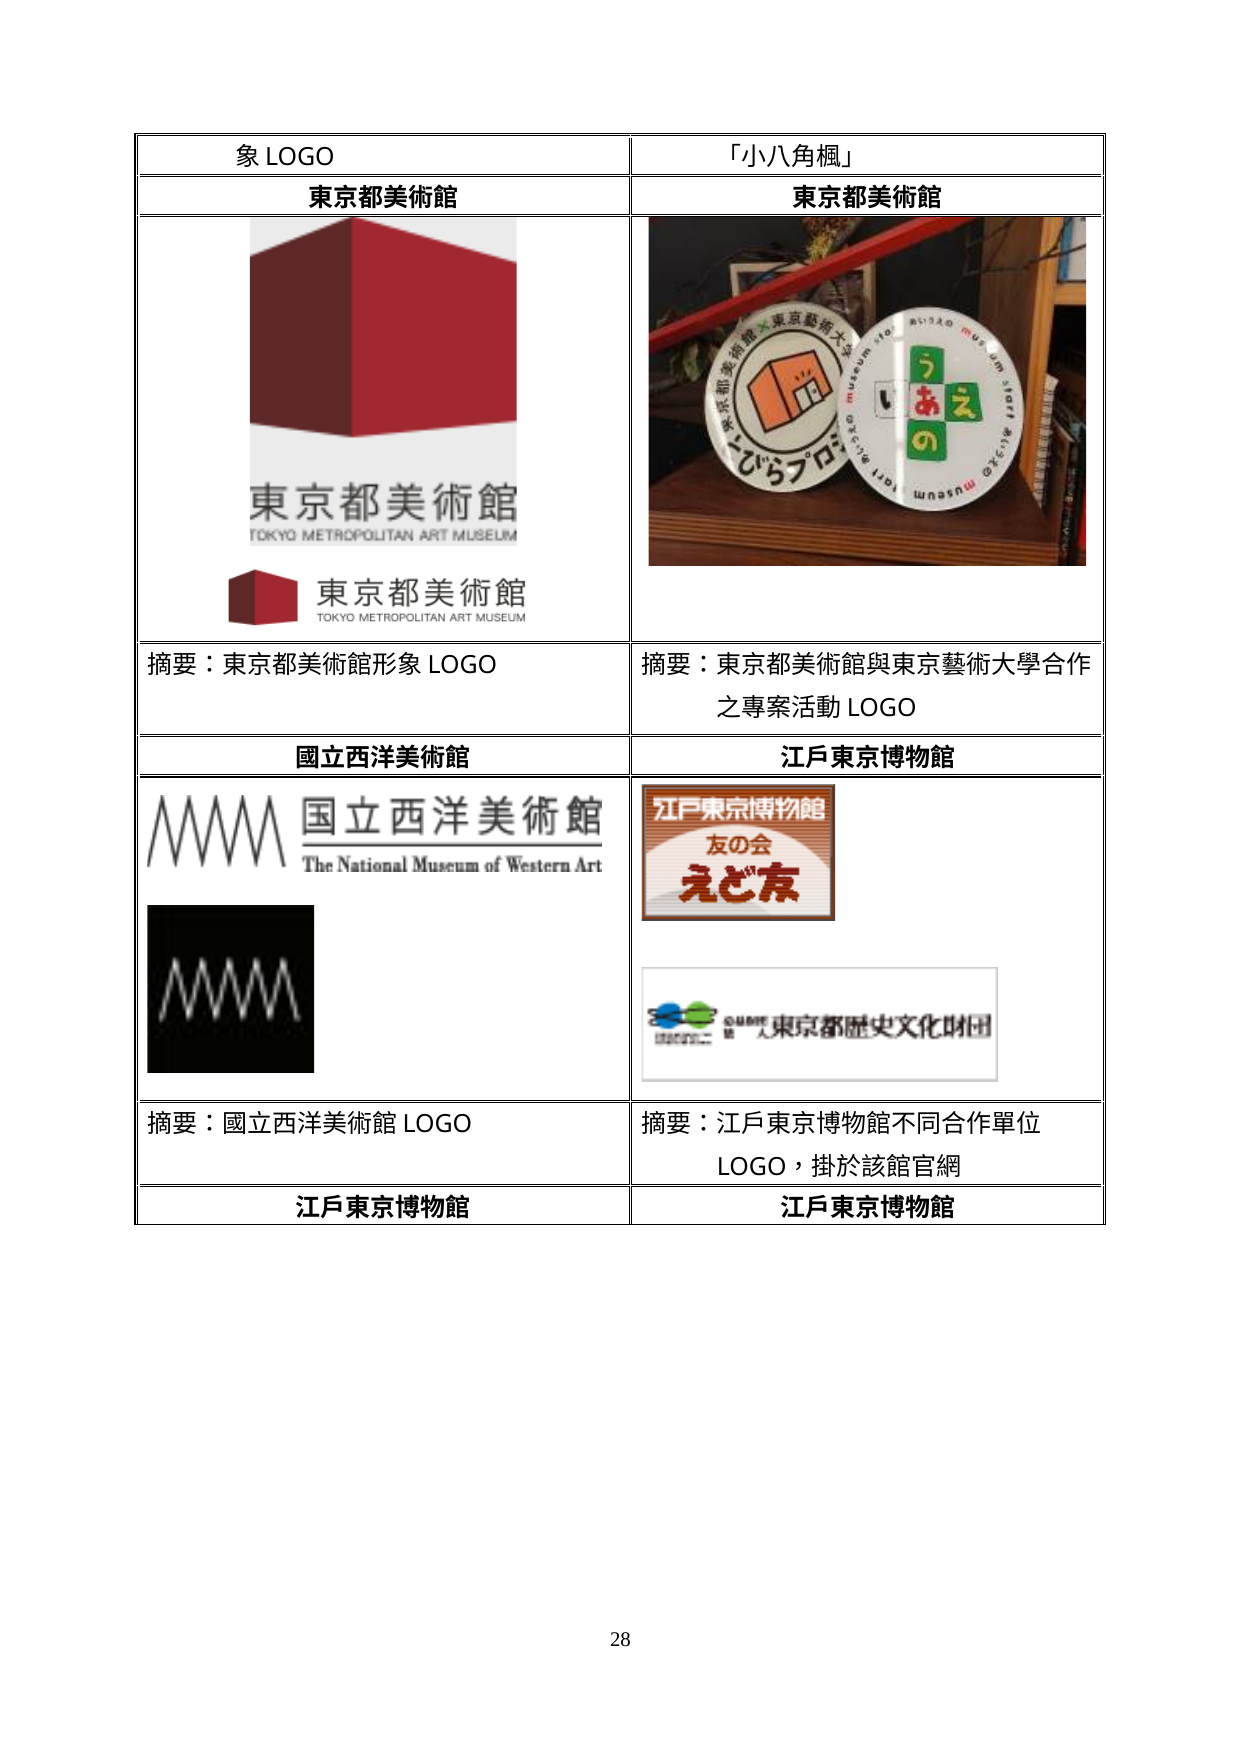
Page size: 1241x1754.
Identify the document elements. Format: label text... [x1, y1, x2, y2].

table_cell 「小八角楓」 [630, 136, 1103, 173]
table_cell [630, 774, 1104, 1100]
picture [641, 784, 836, 921]
table_cell 東京都美術館 [138, 174, 629, 214]
picture [648, 217, 1087, 566]
table_cell 摘要：國立西洋美術館LOGO [136, 1100, 630, 1184]
table_cell 象LOGO [138, 136, 630, 173]
table_cell 江戶東京博物館 [138, 1184, 629, 1224]
picture [147, 795, 602, 872]
picture [147, 905, 315, 1073]
table_cell [136, 774, 630, 1100]
table_cell 江戶東京博物館 [632, 1184, 1103, 1224]
table_cell 江戶東京博物館 [632, 734, 1103, 774]
picture [249, 217, 517, 546]
table_cell 東京都美術館 [632, 174, 1103, 214]
table_cell 摘要：東京都美術館與東京藝術大學合作之專案活動LOGO [630, 641, 1104, 734]
table_cell 摘要：東京都美術館形象LOGO [136, 641, 630, 734]
table_cell 摘要：江戶東京博物館不同合作單位LOGO，掛於該館官網 [630, 1100, 1104, 1184]
table_cell [630, 214, 1104, 641]
table_cell 國立西洋美術館 [138, 734, 629, 774]
picture [228, 566, 538, 629]
table_cell [136, 214, 630, 641]
picture [641, 967, 999, 1082]
